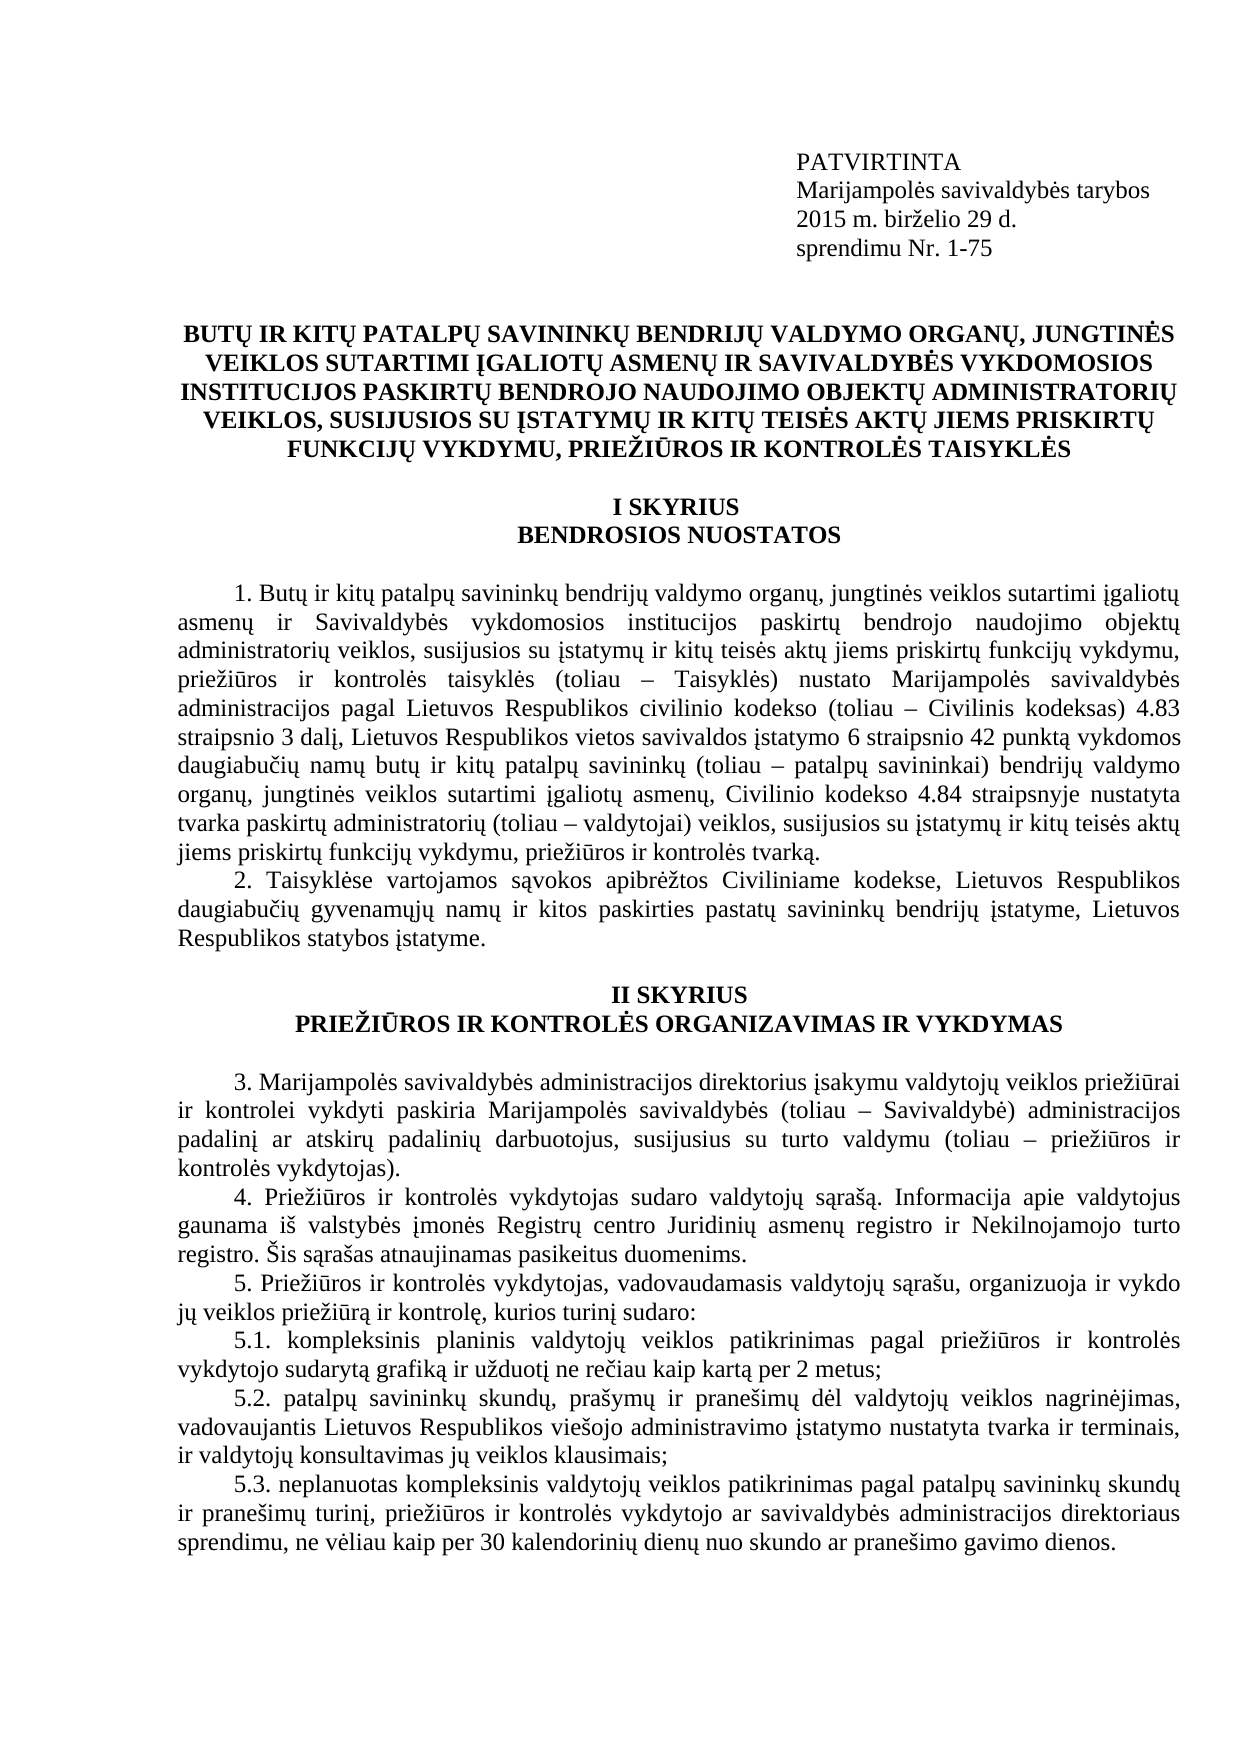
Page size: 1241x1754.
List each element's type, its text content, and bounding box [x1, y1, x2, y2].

text BENDROSIOS NUOSTATOS [177, 521, 1181, 549]
text 5.1. kompleksinis planinis valdytojų veiklos patikrinimas pagal priežiūros ir kontrolės vykdytojo sudarytą grafiką ir užduotį ne rečiau kaip kartą per 2 metus; [177, 1326, 1181, 1383]
text 5. Priežiūros ir kontrolės vykdytojas, vadovaudamasis valdytojų sąrašu, organizuoja ir vykdo jų veiklos priežiūrą ir kontrolę, kurios turinį sudaro: [177, 1268, 1181, 1326]
text 4. Priežiūros ir kontrolės vykdytojas sudaro valdytojų sąrašą. Informacija apie valdytojus gaunama iš valstybės įmonės Registrų centro Juridinių asmenų registro ir Nekilnojamojo turto registro. Šis sąrašas atnaujinamas pasikeitus duomenims. [177, 1182, 1181, 1268]
text PATVIRTINTA [796, 147, 1181, 176]
text 1. Butų ir kitų patalpų savininkų bendrijų valdymo organų, jungtinės veiklos sutartimi įgaliotų asmenų ir Savivaldybės vykdomosios institucijos paskirtų bendrojo naudojimo objektų administratorių veiklos, susijusios su įstatymų ir kitų teisės aktų jiems priskirtų funkcijų vykdymu, priežiūros ir kontrolės taisyklės (toliau – Taisyklės) nustato Marijampolės savivaldybės administracijos pagal Lietuvos Respublikos civilinio kodekso (toliau – Civilinis kodeksas) 4.83 straipsnio 3 dalį, Lietuvos Respublikos vietos savivaldos įstatymo 6 straipsnio 42 punktą vykdomos daugiabučių namų butų ir kitų patalpų savininkų (toliau – patalpų savininkai) bendrijų valdymo organų, jungtinės veiklos sutartimi įgaliotų asmenų, Civilinio kodekso 4.84 straipsnyje nustatyta tvarka paskirtų administratorių (toliau – valdytojai) veiklos, susijusios su įstatymų ir kitų teisės aktų jiems priskirtų funkcijų vykdymu, priežiūros ir kontrolės tvarką. [177, 578, 1181, 866]
text PRIEŽIŪROS IR KONTROLĖS ORGANIZAVIMAS IR VYKDYMAS [177, 1009, 1181, 1038]
text 2015 m. birželio 29 d. [796, 204, 1181, 233]
text I SKYRIUS [177, 492, 1181, 521]
text 5.2. patalpų savininkų skundų, prašymų ir pranešimų dėl valdytojų veiklos nagrinėjimas, vadovaujantis Lietuvos Respublikos viešojo administravimo įstatymo nustatyta tvarka ir terminais, ir valdytojų konsultavimas jų veiklos klausimais; [177, 1383, 1181, 1469]
text 5.3. neplanuotas kompleksinis valdytojų veiklos patikrinimas pagal patalpų savininkų skundų ir pranešimų turinį, priežiūros ir kontrolės vykdytojo ar savivaldybės administracijos direktoriaus sprendimu, ne vėliau kaip per 30 kalendorinių dienų nuo skundo ar pranešimo gavimo dienos. [177, 1469, 1181, 1556]
text II SKYRIUS [177, 981, 1181, 1009]
text sprendimu Nr. 1-75 [796, 233, 1181, 262]
text 3. Marijampolės savivaldybės administracijos direktorius įsakymu valdytojų veiklos priežiūrai ir kontrolei vykdyti paskiria Marijampolės savivaldybės (toliau – Savivaldybė) administracijos padalinį ar atskirų padalinių darbuotojus, susijusius su turto valdymu (toliau – priežiūros ir kontrolės vykdytojas). [177, 1067, 1181, 1182]
text BUTŲ IR KITŲ PATALPŲ SAVININKŲ BENDRIJŲ VALDYMO ORGANŲ, JUNGTINĖS VEIKLOS SUTARTIMI ĮGALIOTŲ ASMENŲ IR SAVIVALDYBĖS VYKDOMOSIOS INSTITUCIJOS PASKIRTŲ BENDROJO NAUDOJIMO OBJEKTŲ ADMINISTRATORIŲ VEIKLOS, SUSIJUSIOS SU ĮSTATYMŲ IR KITŲ TEISĖS AKTŲ JIEMS PRISKIRTŲ FUNKCIJŲ VYKDYMU, PRIEŽIŪROS IR KONTROLĖS TAISYKLĖS [177, 319, 1181, 463]
text 2. Taisyklėse vartojamos sąvokos apibrėžtos Civiliniame kodekse, Lietuvos Respublikos daugiabučių gyvenamųjų namų ir kitos paskirties pastatų savininkų bendrijų įstatyme, Lietuvos Respublikos statybos įstatyme. [177, 866, 1181, 952]
text Marijampolės savivaldybės tarybos [796, 176, 1181, 204]
